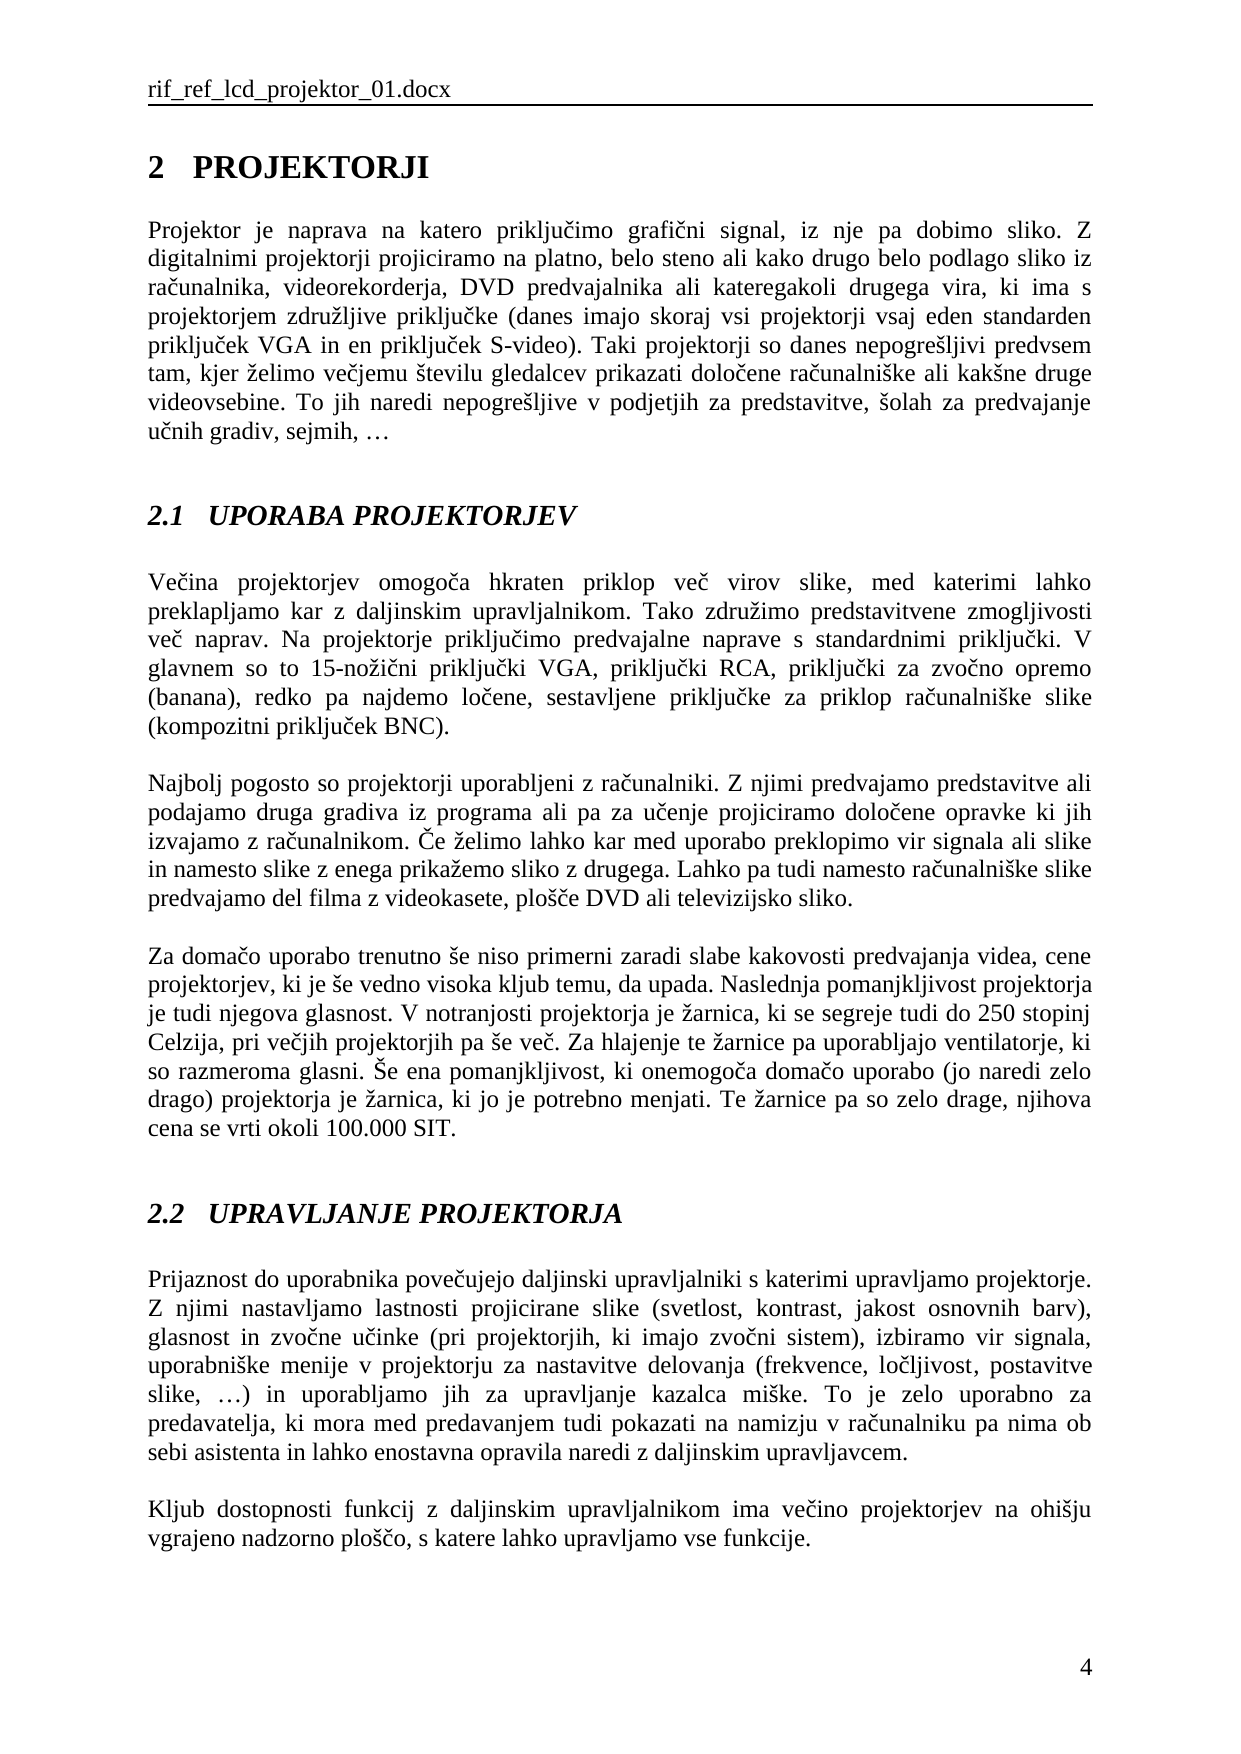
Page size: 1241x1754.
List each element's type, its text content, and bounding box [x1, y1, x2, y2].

text Kljub dostopnosti funkcij z daljinskim upravljalnikom ima večino projektorjev na ohišju vgrajeno nadzorno ploščo, s katere lahko upravljamo vse funkcije. [148, 1494, 1093, 1552]
text Prijaznost do uporabnika povečujejo daljinski upravljalniki s katerimi upravljamo projektorje. Z njimi nastavljamo lastnosti projicirane slike (svetlost, kontrast, jakost osnovnih barv), glasnost in zvočne učinke (pri projektorjih, ki imajo zvočni sistem), izbiramo vir signala, uporabniške menije v projektorju za nastavitve delovanja (frekvence, ločljivost, postavitve slike, …) in uporabljamo jih za upravljanje kazalca miške. To je zelo uporabno za predavatelja, ki mora med predavanjem tudi pokazati na namizju v računalniku pa nima ob sebi asistenta in lahko enostavna opravila naredi z daljinskim upravljavcem. [148, 1264, 1093, 1466]
text Najbolj pogosto so projektorji uporabljeni z računalniki. Z njimi predvajamo predstavitve ali podajamo druga gradiva iz programa ali pa za učenje projiciramo določene opravke ki jih izvajamo z računalnikom. Če želimo lahko kar med uporabo preklopimo vir signala ali slike in namesto slike z enega prikažemo sliko z drugega. Lahko pa tudi namesto računalniške slike predvajamo del filma z videokasete, plošče DVD ali televizijsko sliko. [148, 768, 1093, 912]
subtitle UPORABA PROJEKTORJEV [148, 498, 1093, 532]
text Za domačo uporabo trenutno še niso primerni zaradi slabe kakovosti predvajanja videa, cene projektorjev, ki je še vedno visoka kljub temu, da upada. Naslednja pomanjkljivost projektorja je tudi njegova glasnost. V notranjosti projektorja je žarnica, ki se segreje tudi do 250 stopinj Celzija, pri večjih projektorjih pa še več. Za hlajenje te žarnice pa uporabljajo ventilatorje, ki so razmeroma glasni. Še ena pomanjkljivost, ki onemogoča domačo uporabo (jo naredi zelo drago) projektorja je žarnica, ki jo je potrebno menjati. Te žarnice pa so zelo drage, njihova cena se vrti okoli 100.000 SIT. [148, 941, 1093, 1142]
text Večina projektorjev omogoča hkraten priklop več virov slike, med katerimi lahko preklapljamo kar z daljinskim upravljalnikom. Tako združimo predstavitvene zmogljivosti več naprav. Na projektorje priključimo predvajalne naprave s standardnimi priključki. V glavnem so to 15-nožični priključki VGA, priključki RCA, priključki za zvočno opremo (banana), redko pa najdemo ločene, sestavljene priključke za priklop računalniške slike (kompozitni priključek BNC). [148, 567, 1093, 739]
subtitle UPRAVLJANJE PROJEKTORJA [148, 1196, 1093, 1229]
subtitle PROJEKTORJI [148, 148, 1093, 186]
text Projektor je naprava na katero priključimo grafični signal, iz nje pa dobimo sliko. Z digitalnimi projektorji projiciramo na platno, belo steno ali kako drugo belo podlago sliko iz računalnika, videorekorderja, DVD predvajalnika ali kateregakoli drugega vira, ki ima s projektorjem združljive priključke (danes imajo skoraj vsi projektorji vsaj eden standarden priključek VGA in en priključek S-video). Taki projektorji so danes nepogrešljivi predvsem tam, kjer želimo večjemu številu gledalcev prikazati določene računalniške ali kakšne druge videovsebine. To jih naredi nepogrešljive v podjetjih za predstavitve, šolah za predvajanje učnih gradiv, sejmih, … [148, 215, 1093, 445]
